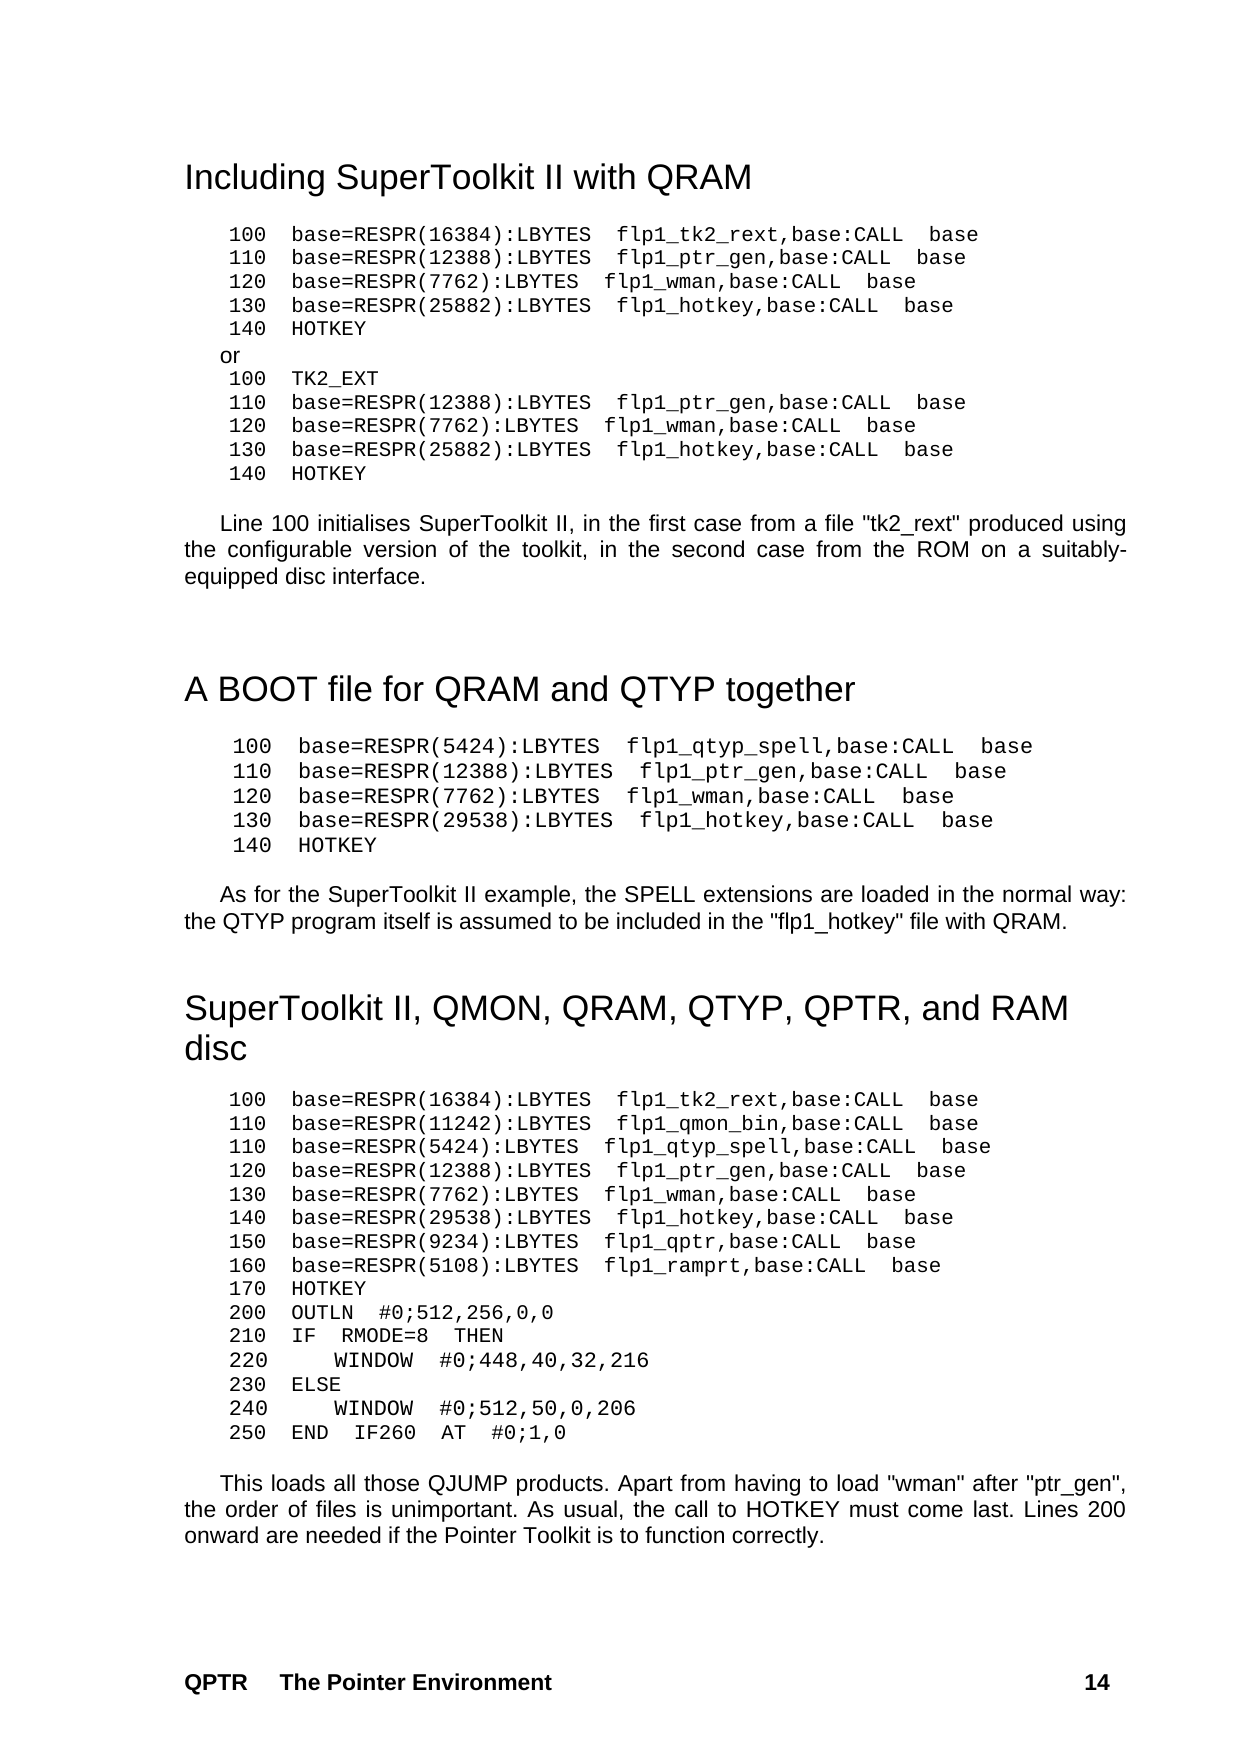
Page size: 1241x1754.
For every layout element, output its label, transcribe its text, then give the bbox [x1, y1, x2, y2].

subtitle Including SuperToolkit II with QRAM [184, 157, 1128, 197]
text 110 base=RESPR(11242):LBYTES flp1_qmon_bin,base:CALL base [184, 1113, 1128, 1136]
text 160 base=RESPR(5108):LBYTES flp1_ramprt,base:CALL base [184, 1254, 1128, 1278]
text 100 base=RESPR(16384):LBYTES flp1_tk2_rext,base:CALL base [184, 1089, 1128, 1113]
text 120 base=RESPR(7762):LBYTES flp1_wman,base:CALL base [184, 271, 1128, 294]
text 210 IF RMODE=8 THEN [184, 1326, 1128, 1349]
text 120 base=RESPR(12388):LBYTES flp1_ptr_gen,base:CALL base [184, 1160, 1128, 1184]
text 130 base=RESPR(7762):LBYTES flp1_wman,base:CALL base [184, 1184, 1128, 1207]
text 170 HOTKEY [184, 1278, 1128, 1302]
text 140 base=RESPR(29538):LBYTES flp1_hotkey,base:CALL base [184, 1207, 1128, 1231]
text 140 HOTKEY [184, 835, 1128, 859]
text 100 base=RESPR(5424):LBYTES flp1_qtyp_spell,base:CALL base [184, 735, 1128, 760]
text 140 HOTKEY [184, 318, 1128, 342]
text 120 base=RESPR(7762):LBYTES flp1_wman,base:CALL base [184, 785, 1128, 810]
text 110 base=RESPR(12388):LBYTES flp1_ptr_gen,base:CALL base [184, 247, 1128, 271]
text 110 base=RESPR(12388):LBYTES flp1_ptr_gen,base:CALL base [184, 760, 1128, 785]
text 110 base=RESPR(12388):LBYTES flp1_ptr_gen,base:CALL base [184, 392, 1128, 416]
text 140 HOTKEY [184, 463, 1128, 486]
text As for the SuperToolkit II example, the SPELL extensions are loaded in the normal way: the QTYP program itself is assumed to be included in the "flp1_hotkey" file with QRAM. [184, 881, 1128, 934]
text 240 WINDOW #0;512,50,0,206 [184, 1398, 1128, 1422]
text Line 100 initialises SuperToolkit II, in the first case from a file "tk2_rext" produced using the configurable version of the toolkit, in the second case from the ROM on a suitably-equipped disc interface. [184, 510, 1128, 589]
text 130 base=RESPR(25882):LBYTES flp1_hotkey,base:CALL base [184, 439, 1128, 463]
text This loads all those QJUMP products. Apart from having to load "wman" after "ptr_gen", the order of files is unimportant. As usual, the call to HOTKEY must come last. Lines 200 onward are needed if the Pointer Toolkit is to function correctly. [184, 1470, 1128, 1549]
subtitle A BOOT file for QRAM and QTYP together [184, 668, 1128, 709]
text 150 base=RESPR(9234):LBYTES flp1_qptr,base:CALL base [184, 1231, 1128, 1254]
subtitle SuperToolkit II, QMON, QRAM, QTYP, QPTR, and RAM disc [184, 987, 1128, 1068]
text 220 WINDOW #0;448,40,32,216 [184, 1349, 1128, 1374]
text 130 base=RESPR(29538):LBYTES flp1_hotkey,base:CALL base [184, 810, 1128, 834]
text 250 END IF260 AT #0;1,0 [184, 1422, 1128, 1446]
text 130 base=RESPR(25882):LBYTES flp1_hotkey,base:CALL base [184, 294, 1128, 318]
text 120 base=RESPR(7762):LBYTES flp1_wman,base:CALL base [184, 416, 1128, 439]
text 100 base=RESPR(16384):LBYTES flp1_tk2_rext,base:CALL base [184, 224, 1128, 247]
text 230 ELSE [184, 1374, 1128, 1398]
text 200 OUTLN #0;512,256,0,0 [184, 1302, 1128, 1326]
text 110 base=RESPR(5424):LBYTES flp1_qtyp_spell,base:CALL base [184, 1136, 1128, 1160]
text or [184, 342, 1128, 368]
text 100 TK2_EXT [184, 368, 1128, 392]
